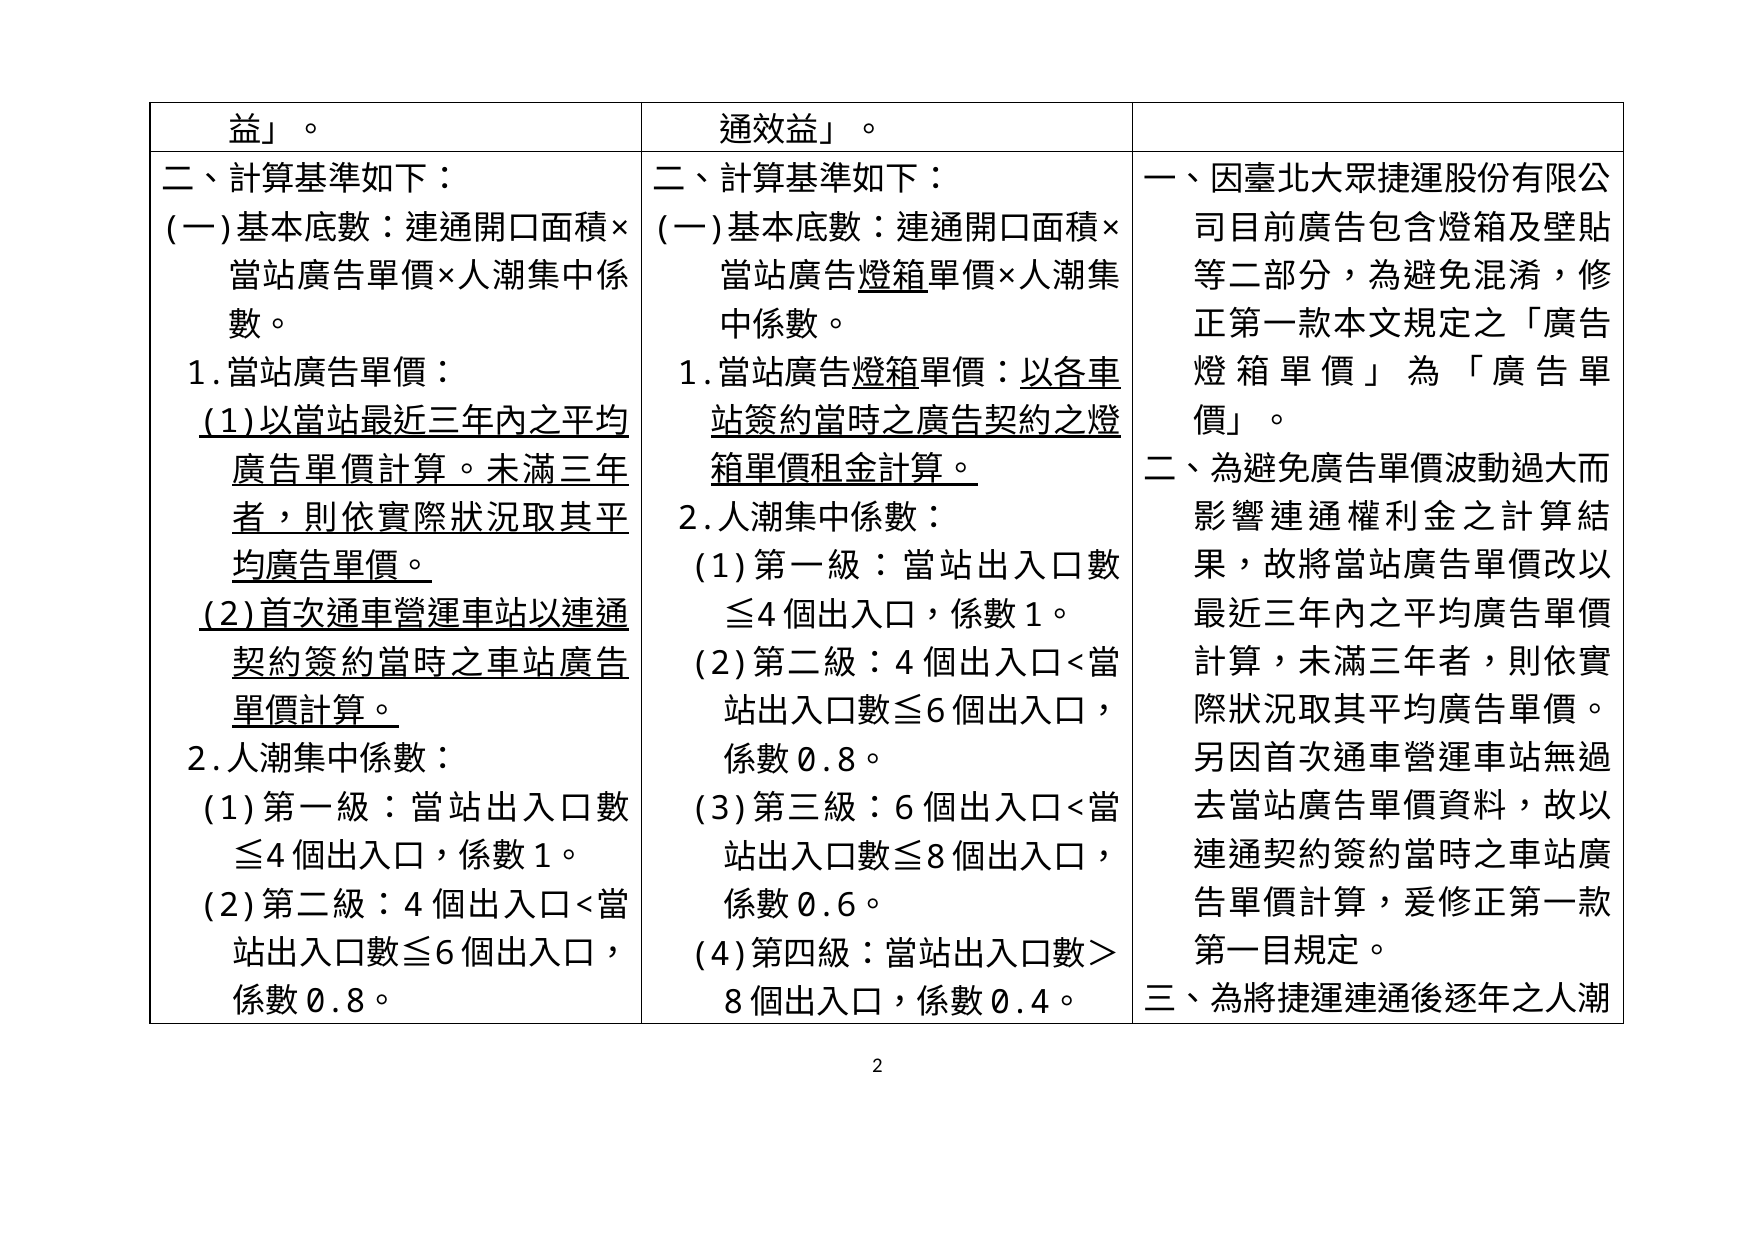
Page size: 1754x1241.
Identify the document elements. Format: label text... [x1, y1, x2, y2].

table_cell 二、計算基準如下： (一)基本底數：連通開口面積×當站廣告單價×人潮集中係數。 1.當站廣告單價： (1)以當站最近三年內之平均廣告單價計算。未滿三年者，則依實際狀況取其平均廣告單價。 (2)首次通車營運車站以連通契約簽約當時之車站廣告單價計算。 2.人潮集中係數： (1)第一級：當站出入口數≦4個出入口，係數1。 (2)第二級：4個出入口<當站出入口數≦6個出入口，係數0.8。 [151, 152, 641, 1023]
table_cell 益」。 [151, 103, 641, 151]
table_cell 一、因臺北大眾捷運股份有限公司目前廣告包含燈箱及壁貼等二部分，為避免混淆，修正第一款本文規定之「廣告燈箱單價」為「廣告單價」。 二、為避免廣告單價波動過大而影響連通權利金之計算結果，故將當站廣告單價改以最近三年內之平均廣告單價計算，未滿三年者，則依實際狀況取其平均廣告單價。另因首次通車營運車站無過去當站廣告單價資料，故以連通契約簽約當時之車站廣告單價計算，爰修正第一款第一目規定。 三、為將捷運連通後逐年之人潮 [1133, 152, 1623, 1023]
table_cell 通效益」。 [642, 103, 1132, 151]
table_cell 二、計算基準如下： (一)基本底數：連通開口面積×當站廣告燈箱單價×人潮集中係數。 1.當站廣告燈箱單價：以各車站簽約當時之廣告契約之燈箱單價租金計算。 2.人潮集中係數： (1)第一級：當站出入口數≦4個出入口，係數1。 (2)第二級：4個出入口<當站出入口數≦6個出入口，係數0.8。 (3)第三級：6個出入口<當站出入口數≦8個出入口，係數0.6。 (4)第四級：當站出入口數＞8個出入口，係數0.4。 [642, 152, 1132, 1023]
table_cell [1133, 103, 1623, 151]
